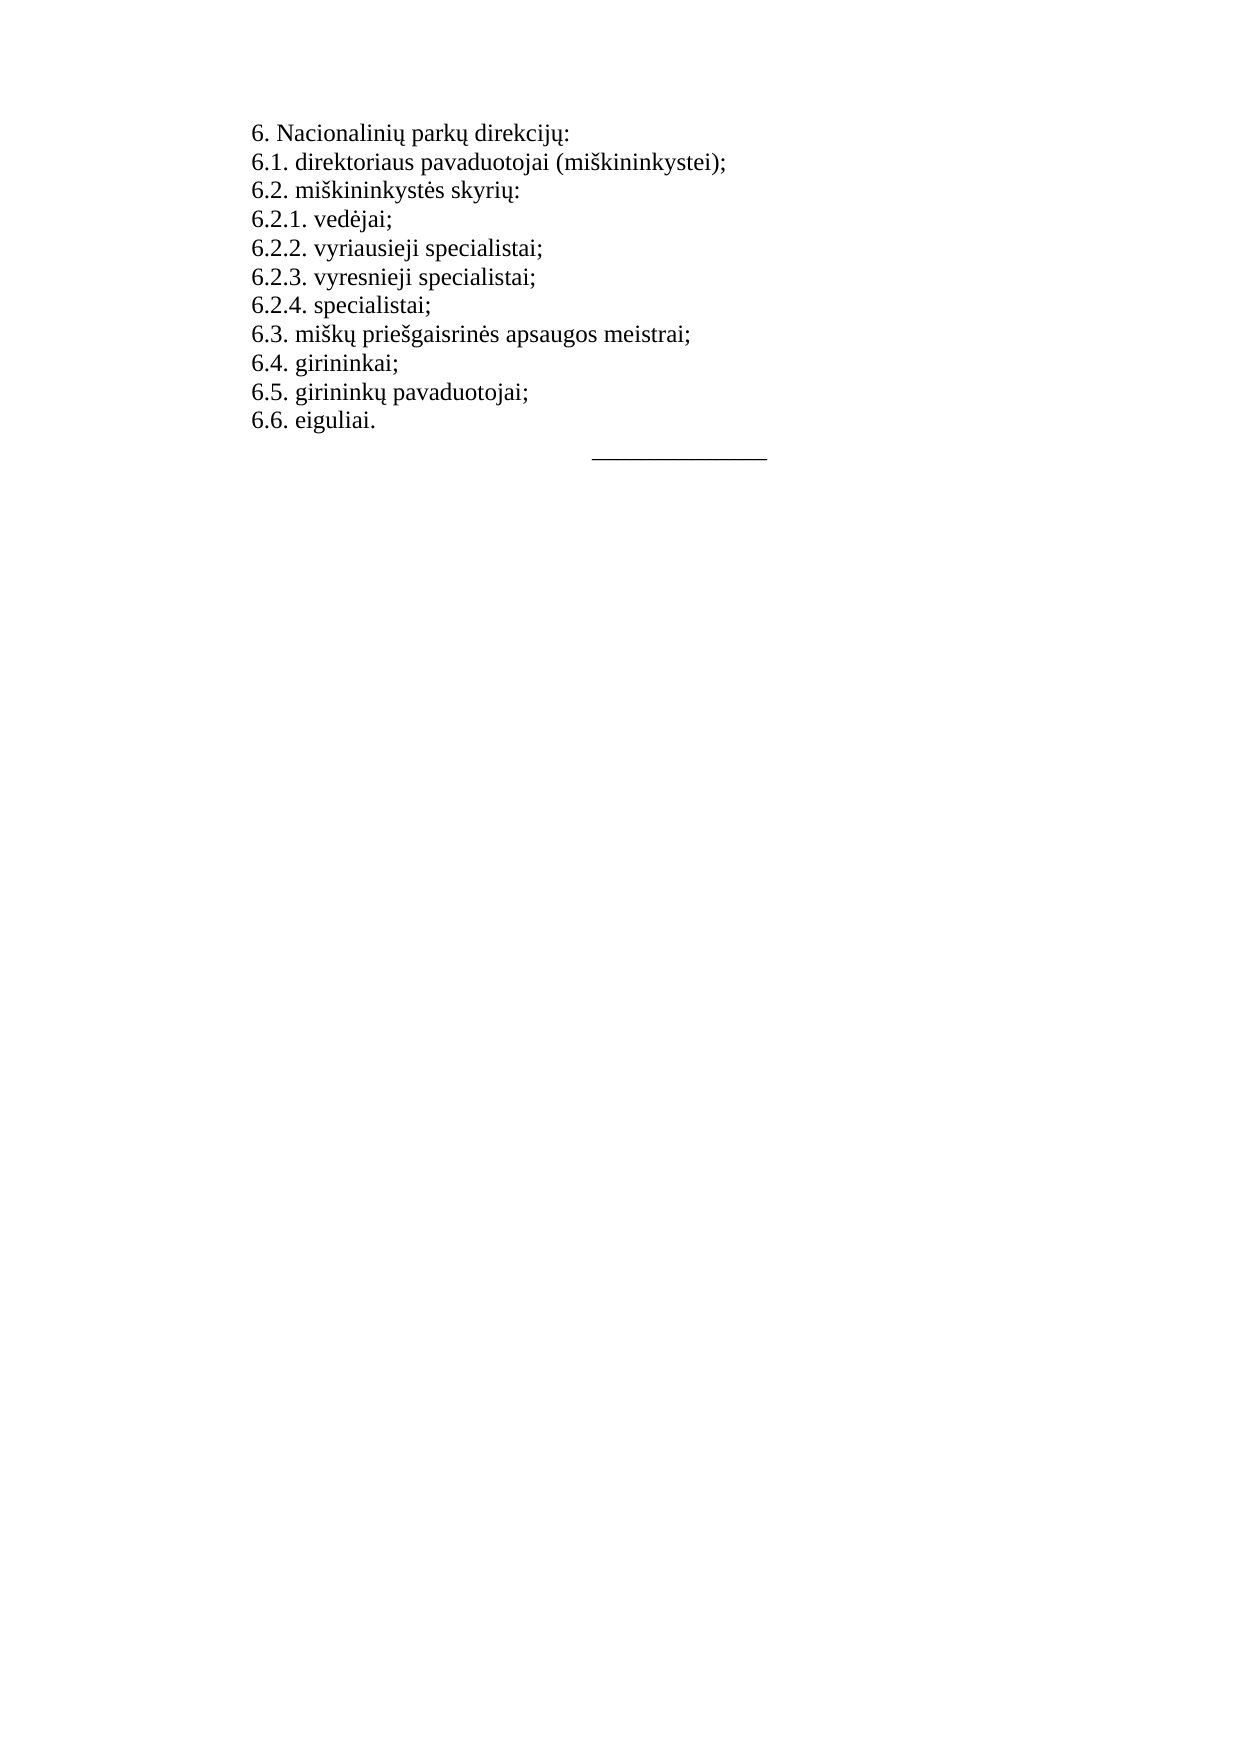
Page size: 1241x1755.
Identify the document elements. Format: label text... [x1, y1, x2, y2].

text 6.6. eiguliai. [177, 406, 1181, 434]
text 6.1. direktoriaus pavaduotojai (miškininkystei); [177, 147, 1181, 176]
text 6. Nacionalinių parkų direkcijų: [177, 118, 1181, 147]
text 6.2.3. vyresnieji specialistai; [177, 262, 1181, 291]
text 6.2.2. vyriausieji specialistai; [177, 233, 1181, 262]
text 6.4. girininkai; [177, 348, 1181, 377]
text 6.2. miškininkystės skyrių: [177, 176, 1181, 204]
text 6.3. miškų priešgaisrinės apsaugos meistrai; [177, 319, 1181, 348]
text 6.5. girininkų pavaduotojai; [177, 377, 1181, 406]
text 6.2.4. specialistai; [177, 291, 1181, 319]
text 6.2.1. vedėjai; [177, 204, 1181, 233]
text ______________ [177, 434, 1181, 463]
